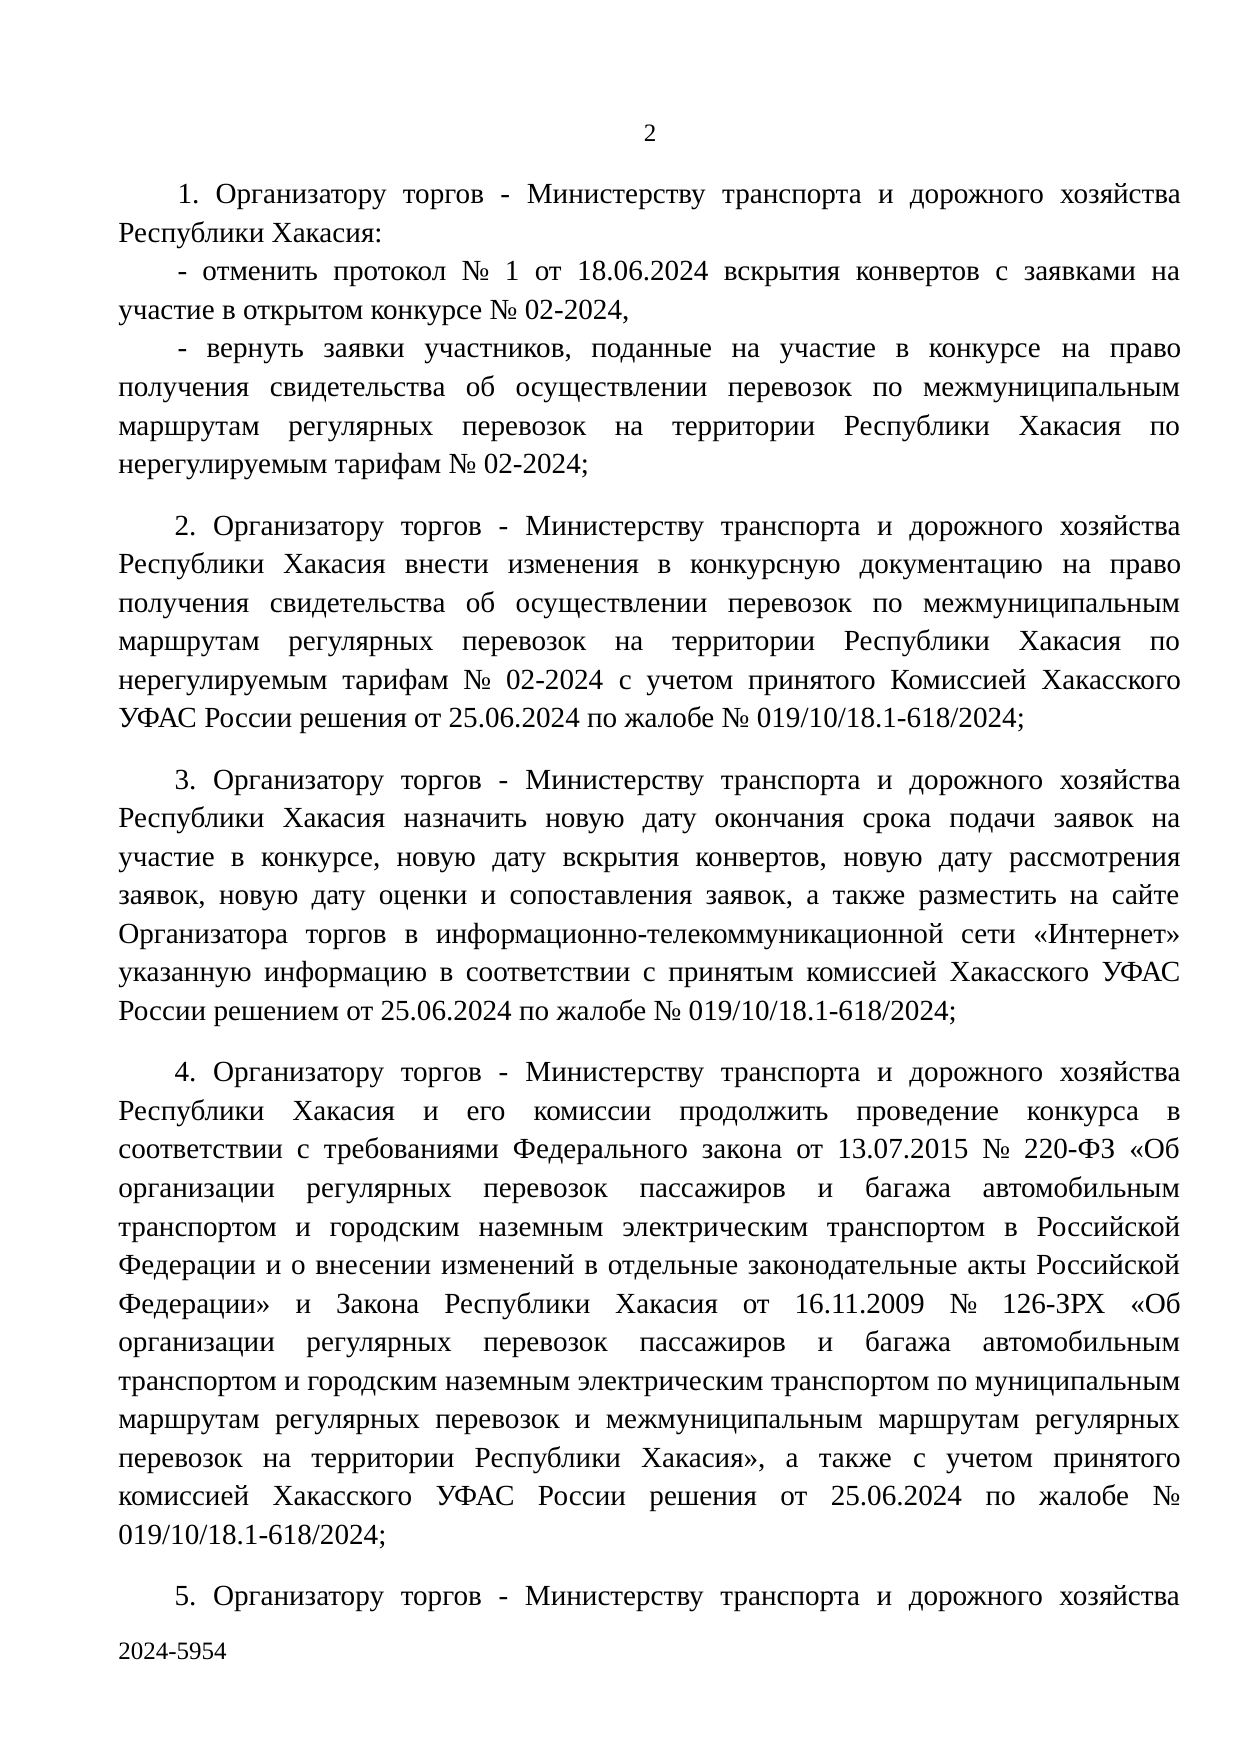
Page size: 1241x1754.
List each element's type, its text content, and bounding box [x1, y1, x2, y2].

text 2. Организатору торгов - Министерству транспорта и дорожного хозяйства Республики Хакасия внести изменения в конкурсную документацию на право получения свидетельства об осуществлении перевозок по межмуниципальным маршрутам регулярных перевозок на территории Республики Хакасия по нерегулируемым тарифам № 02-2024 с учетом принятого Комиссией Хакасского УФАС России решения от 25.06.2024 по жалобе № 019/10/18.1-618/2024; [118, 508, 1181, 734]
text - отменить протокол № 1 от 18.06.2024 вскрытия конвертов с заявками на участие в открытом конкурсе № 02-2024, [118, 253, 1181, 326]
text 3. Организатору торгов - Министерству транспорта и дорожного хозяйства Республики Хакасия назначить новую дату окончания срока подачи заявок на участие в конкурсе, новую дату вскрытия конвертов, новую дату рассмотрения заявок, новую дату оценки и сопоставления заявок, а также разместить на сайте Организатора торгов в информационно-телекоммуникационной сети «Интернет» указанную информацию в соответствии с принятым комиссией Хакасского УФАС России решением от 25.06.2024 по жалобе № 019/10/18.1-618/2024; [118, 762, 1181, 1027]
text 1. Организатору торгов - Министерству транспорта и дорожного хозяйства Республики Хакасия: [118, 176, 1181, 248]
text 5. Организатору торгов - Министерству транспорта и дорожного хозяйства [118, 1578, 1181, 1612]
text 4. Организатору торгов - Министерству транспорта и дорожного хозяйства Республики Хакасия и его комиссии продолжить проведение конкурса в соответствии с требованиями Федерального закона от 13.07.2015 № 220-ФЗ «Об организации регулярных перевозок пассажиров и багажа автомобильным транспортом и городским наземным электрическим транспортом в Российской Федерации и о внесении изменений в отдельные законодательные акты Российской Федерации» и Закона Республики Хакасия от 16.11.2009 № 126-ЗРХ «Об организации регулярных перевозок пассажиров и багажа автомобильным транспортом и городским наземным электрическим транспортом по муниципальным маршрутам регулярных перевозок и межмуниципальным маршрутам регулярных перевозок на территории Республики Хакасия», а также с учетом принятого комиссией Хакасского УФАС России решения от 25.06.2024 по жалобе № 019/10/18.1-618/2024; [118, 1054, 1181, 1551]
text - вернуть заявки участников, поданные на участие в конкурсе на право получения свидетельства об осуществлении перевозок по межмуниципальным маршрутам регулярных перевозок на территории Республики Хакасия по нерегулируемым тарифам № 02-2024; [118, 331, 1181, 480]
